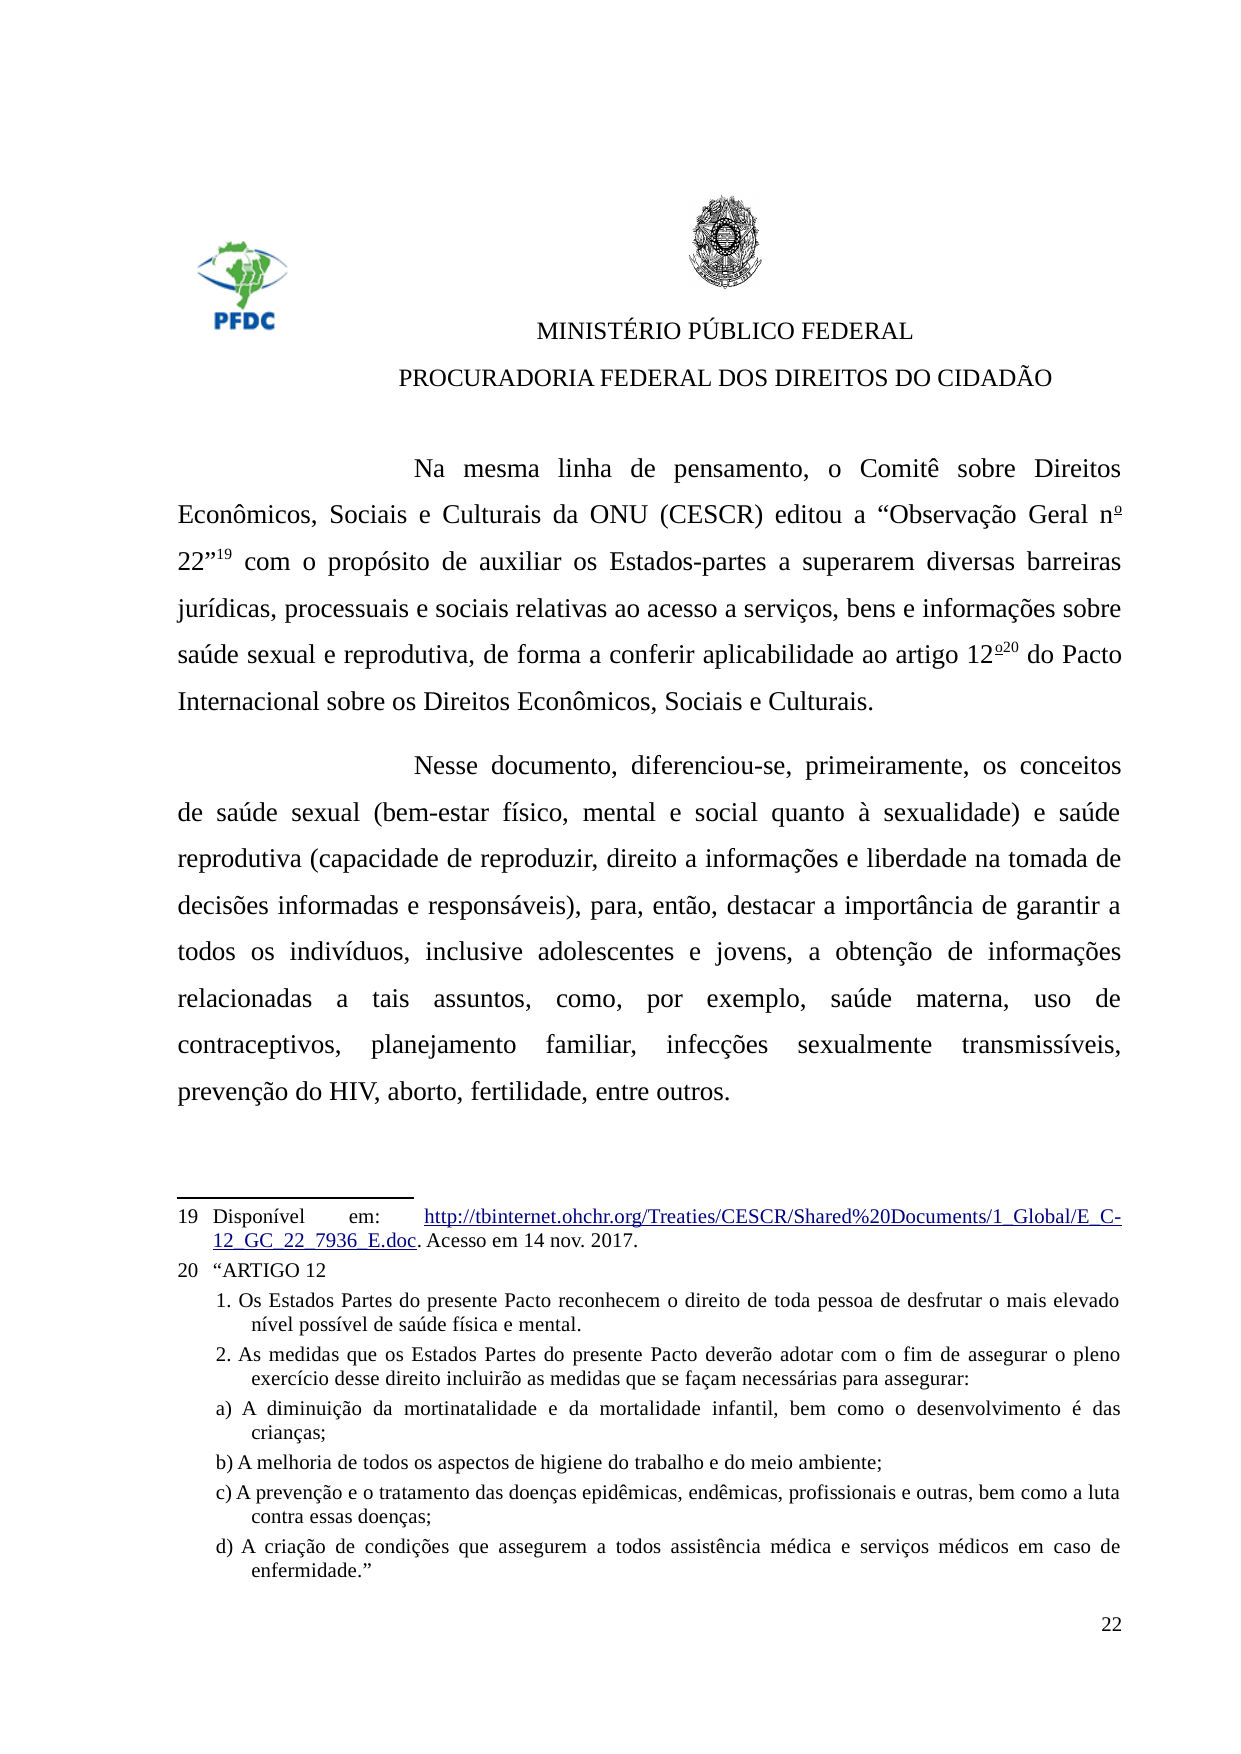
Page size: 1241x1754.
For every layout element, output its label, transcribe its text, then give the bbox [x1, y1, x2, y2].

text d) A criação de condições que assegurem a todos assistência médica e serviços médicos em caso de enfermidade.” [216, 1534, 1122, 1582]
text 1. Os Estados Partes do presente Pacto reconhecem o direito de toda pessoa de desfrutar o mais elevado nível possível de saúde física e mental. [216, 1288, 1122, 1336]
text 2. As medidas que os Estados Partes do presente Pacto deverão adotar com o fim de assegurar o pleno exercício desse direito incluirão as medidas que se façam necessárias para assegurar: [216, 1342, 1122, 1390]
text Nesse documento, diferenciou-se, primeiramente, os conceitos de saúde sexual (bem-estar físico, mental e social quanto à sexualidade) e saúde reprodutiva (capacidade de reproduzir, direito a informações e liberdade na tomada de decisões informadas e responsáveis), para, então, destacar a importância de garantir a todos os indivíduos, inclusive adolescentes e jovens, a obtenção de informações relacionadas a tais assuntos, como, por exemplo, saúde materna, uso de contraceptivos, planejamento familiar, infecções sexualmente transmissíveis, prevenção do HIV, aborto, fertilidade, entre outros. [177, 749, 1122, 1106]
picture [196, 240, 289, 331]
text a) A diminuição da mortinatalidade e da mortalidade infantil, bem como o desenvolvimento é das crianças; [216, 1396, 1122, 1444]
text Na mesma linha de pensamento, o Comitê sobre Direitos Econômicos, Sociais e Culturais da ONU (CESCR) editou a “Observação Geral no 22” com o propósito de auxiliar os Estados-partes a superarem diversas barreiras jurídicas, processuais e sociais relativas ao acesso a serviços, bens e informações sobre saúde sexual e reprodutiva, de forma a conferir aplicabilidade ao artigo 12o do Pacto Internacional sobre os Direitos Econômicos, Sociais e Culturais. [177, 452, 1122, 716]
text “ARTIGO 12 [177, 1258, 1122, 1282]
text b) A melhoria de todos os aspectos de higiene do trabalho e do meio ambiente; [216, 1450, 1122, 1474]
picture [688, 194, 763, 290]
text c) A prevenção e o tratamento das doenças epidêmicas, endêmicas, profissionais e outras, bem como a luta contra essas doenças; [216, 1480, 1122, 1528]
text Disponível em: http://tbinternet.ohchr.org/Treaties/CESCR/Shared%20Documents/1_Global/E_C-12_GC_22_7936_E.doc. Acesso em 14 nov. 2017. [177, 1204, 1122, 1252]
